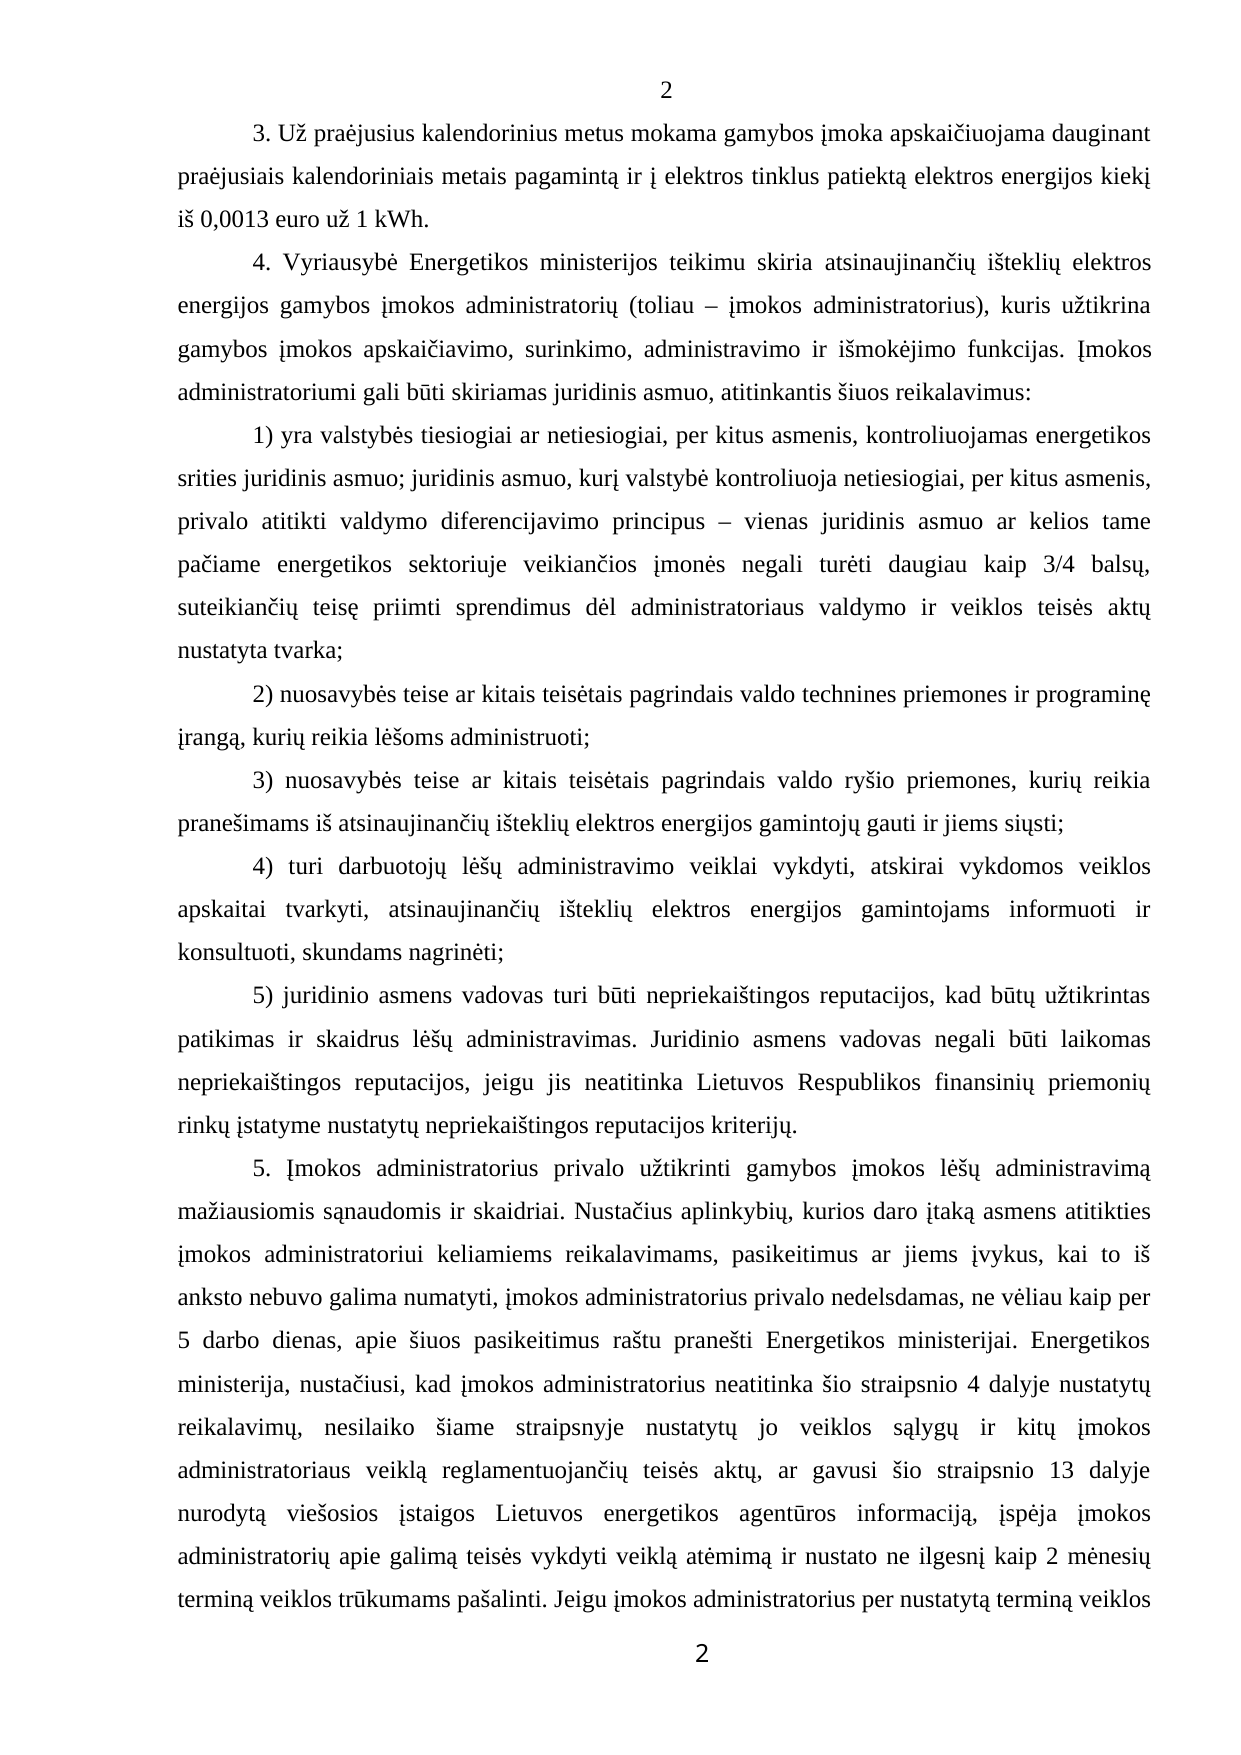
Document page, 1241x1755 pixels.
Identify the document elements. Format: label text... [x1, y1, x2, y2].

text 3) nuosavybės teise ar kitais teisėtais pagrindais valdo ryšio priemones, kurių reikia pranešimams iš atsinaujinančių išteklių elektros energijos gamintojų gauti ir jiems siųsti; [177, 765, 1152, 837]
text 2) nuosavybės teise ar kitais teisėtais pagrindais valdo technines priemones ir programinę įrangą, kurių reikia lėšoms administruoti; [177, 679, 1152, 751]
text 5. Įmokos administratorius privalo užtikrinti gamybos įmokos lėšų administravimą mažiausiomis sąnaudomis ir skaidriai. Nustačius aplinkybių, kurios daro įtaką asmens atitikties įmokos administratoriui keliamiems reikalavimams, pasikeitimus ar jiems įvykus, kai to iš anksto nebuvo galima numatyti, įmokos administratorius privalo nedelsdamas, ne vėliau kaip per 5 darbo dienas, apie šiuos pasikeitimus raštu pranešti Energetikos ministerijai. Energetikos ministerija, nustačiusi, kad įmokos administratorius neatitinka šio straipsnio 4 dalyje nustatytų reikalavimų, nesilaiko šiame straipsnyje nustatytų jo veiklos sąlygų ir kitų įmokos administratoriaus veiklą reglamentuojančių teisės aktų, ar gavusi šio straipsnio 13 dalyje nurodytą viešosios įstaigos Lietuvos energetikos agentūros informaciją, įspėja įmokos administratorių apie galimą teisės vykdyti veiklą atėmimą ir nustato ne ilgesnį kaip 2 mėnesių terminą veiklos trūkumams pašalinti. Jeigu įmokos administratorius per nustatytą terminą veiklos [177, 1153, 1152, 1613]
text 3. Už praėjusius kalendorinius metus mokama gamybos įmoka apskaičiuojama dauginant praėjusiais kalendoriniais metais pagamintą ir į elektros tinklus patiektą elektros energijos kiekį iš 0,0013 euro už 1 kWh. [177, 118, 1152, 233]
text 4. Vyriausybė Energetikos ministerijos teikimu skiria atsinaujinančių išteklių elektros energijos gamybos įmokos administratorių (toliau – įmokos administratorius), kuris užtikrina gamybos įmokos apskaičiavimo, surinkimo, administravimo ir išmokėjimo funkcijas. Įmokos administratoriumi gali būti skiriamas juridinis asmuo, atitinkantis šiuos reikalavimus: [177, 247, 1152, 406]
text 5) juridinio asmens vadovas turi būti nepriekaištingos reputacijos, kad būtų užtikrintas patikimas ir skaidrus lėšų administravimas. Juridinio asmens vadovas negali būti laikomas nepriekaištingos reputacijos, jeigu jis neatitinka Lietuvos Respublikos finansinių priemonių rinkų įstatyme nustatytų nepriekaištingos reputacijos kriterijų. [177, 981, 1152, 1139]
text 1) yra valstybės tiesiogiai ar netiesiogiai, per kitus asmenis, kontroliuojamas energetikos srities juridinis asmuo; juridinis asmuo, kurį valstybė kontroliuoja netiesiogiai, per kitus asmenis, privalo atitikti valdymo diferencijavimo principus – vienas juridinis asmuo ar kelios tame pačiame energetikos sektoriuje veikiančios įmonės negali turėti daugiau kaip 3/4 balsų, suteikiančių teisę priimti sprendimus dėl administratoriaus valdymo ir veiklos teisės aktų nustatyta tvarka; [177, 420, 1152, 664]
text 4) turi darbuotojų lėšų administravimo veiklai vykdyti, atskirai vykdomos veiklos apskaitai tvarkyti, atsinaujinančių išteklių elektros energijos gamintojams informuoti ir konsultuoti, skundams nagrinėti; [177, 851, 1152, 966]
